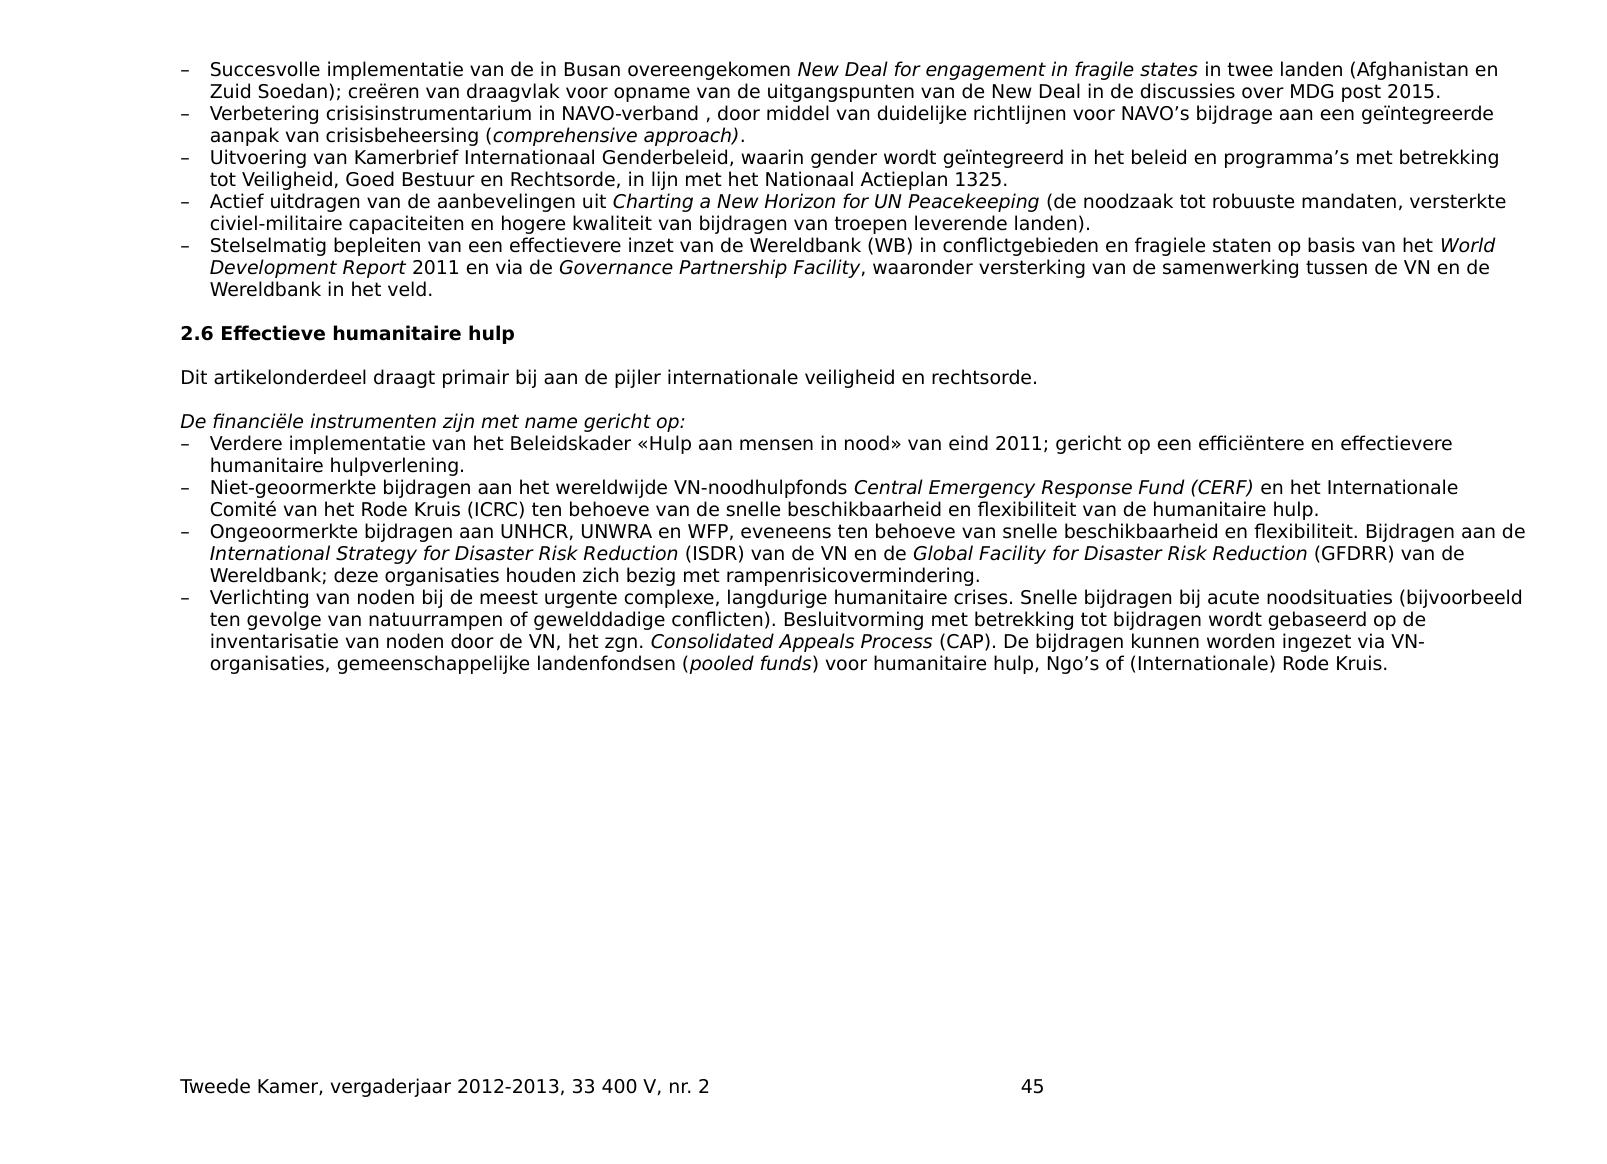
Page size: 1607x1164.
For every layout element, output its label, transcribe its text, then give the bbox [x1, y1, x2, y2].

text – Verbetering crisisinstrumentarium in NAVO-verband , door middel van duidelijke richtlijnen voor NAVO’s bijdrage aan een geïntegreerde aanpak van crisisbeheersing (comprehensive approach). [180, 103, 1529, 147]
text Dit artikelonderdeel draagt primair bij aan de pijler internationale veiligheid en rechtsorde. [180, 367, 1529, 389]
text – Verlichting van noden bij de meest urgente complexe, langdurige humanitaire crises. Snelle bijdragen bij acute noodsituaties (bijvoorbeeld ten gevolge van natuurrampen of gewelddadige conflicten). Besluitvorming met betrekking tot bijdragen wordt gebaseerd op de inventarisatie van noden door de VN, het zgn. Consolidated Appeals Process (CAP). De bijdragen kunnen worden ingezet via VN-organisaties, gemeenschappelijke landenfondsen (pooled funds) voor humanitaire hulp, Ngo’s of (Internationale) Rode Kruis. [180, 587, 1529, 675]
text – Niet-geoormerkte bijdragen aan het wereldwijde VN-noodhulpfonds Central Emergency Response Fund (CERF) en het Internationale Comité van het Rode Kruis (ICRC) ten behoeve van de snelle beschikbaarheid en flexibiliteit van de humanitaire hulp. [180, 477, 1529, 521]
text – Succesvolle implementatie van de in Busan overeengekomen New Deal for engagement in fragile states in twee landen (Afghanistan en Zuid Soedan); creëren van draagvlak voor opname van de uitgangspunten van de New Deal in de discussies over MDG post 2015. [180, 59, 1529, 103]
text – Ongeoormerkte bijdragen aan UNHCR, UNWRA en WFP, eveneens ten behoeve van snelle beschikbaarheid en flexibiliteit. Bijdragen aan de International Strategy for Disaster Risk Reduction (ISDR) van de VN en de Global Facility for Disaster Risk Reduction (GFDRR) van de Wereldbank; deze organisaties houden zich bezig met rampenrisicovermindering. [180, 521, 1529, 587]
text – Uitvoering van Kamerbrief Internationaal Genderbeleid, waarin gender wordt geïntegreerd in het beleid en programma’s met betrekking tot Veiligheid, Goed Bestuur en Rechtsorde, in lijn met het Nationaal Actieplan 1325. [180, 147, 1529, 191]
subtitle De financiële instrumenten zijn met name gericht op: [180, 411, 1529, 433]
text – Actief uitdragen van de aanbevelingen uit Charting a New Horizon for UN Peacekeeping (de noodzaak tot robuuste mandaten, versterkte civiel-militaire capaciteiten en hogere kwaliteit van bijdragen van troepen leverende landen). [180, 191, 1529, 235]
subtitle 2.6 Effectieve humanitaire hulp [180, 323, 1529, 345]
text – Verdere implementatie van het Beleidskader «Hulp aan mensen in nood» van eind 2011; gericht op een efficiëntere en effectievere humanitaire hulpverlening. [180, 433, 1529, 477]
text – Stelselmatig bepleiten van een effectievere inzet van de Wereldbank (WB) in conflictgebieden en fragiele staten op basis van het World Development Report 2011 en via de Governance Partnership Facility, waaronder versterking van de samenwerking tussen de VN en de Wereldbank in het veld. [180, 235, 1529, 301]
